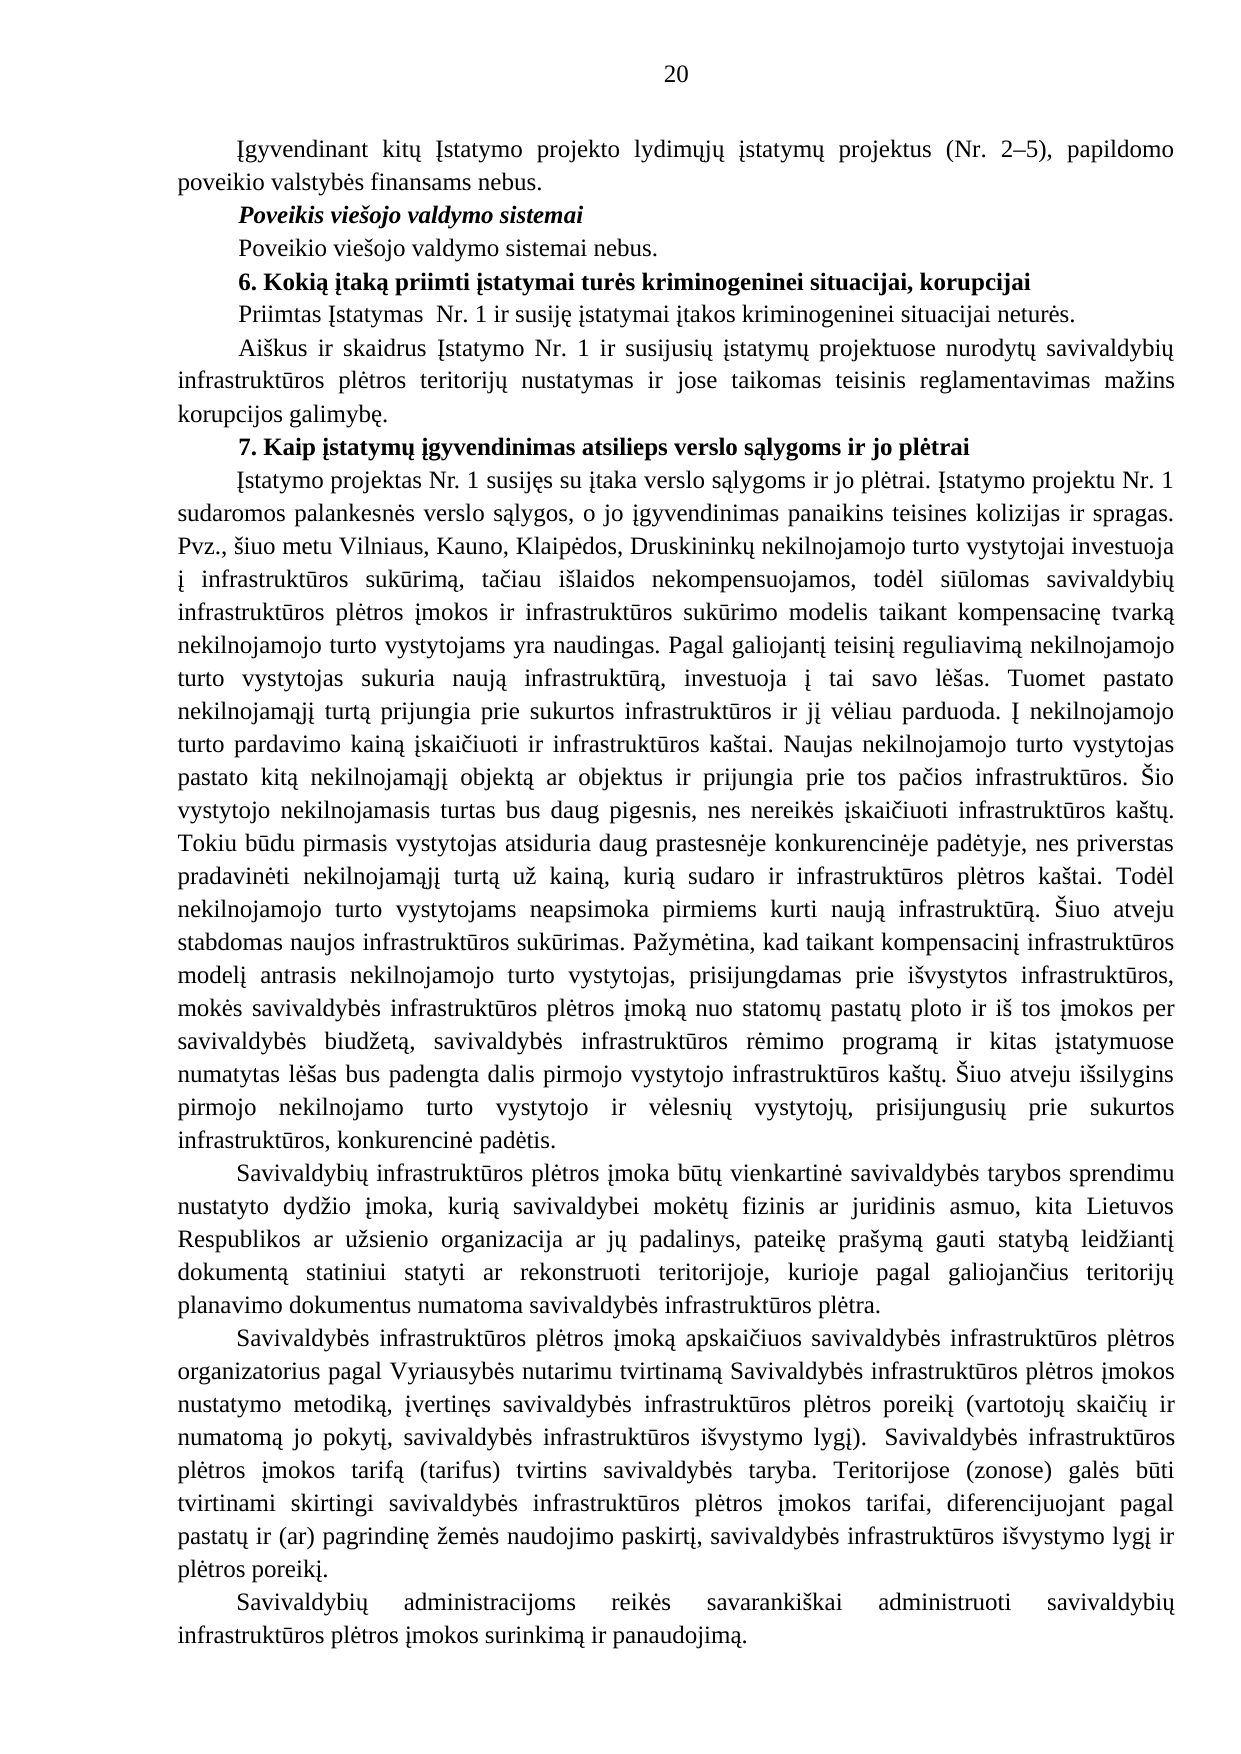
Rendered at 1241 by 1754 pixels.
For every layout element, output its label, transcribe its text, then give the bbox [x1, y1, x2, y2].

text Įstatymo projektas Nr. 1 susijęs su įtaka verslo sąlygoms ir jo plėtrai. Įstatymo projektu Nr. 1 sudaromos palankesnės verslo sąlygos, o jo įgyvendinimas panaikins teisines kolizijas ir spragas. Pvz., šiuo metu Vilniaus, Kauno, Klaipėdos, Druskininkų nekilnojamojo turto vystytojai investuoja į infrastruktūros sukūrimą, tačiau išlaidos nekompensuojamos, todėl siūlomas savivaldybių infrastruktūros plėtros įmokos ir infrastruktūros sukūrimo modelis taikant kompensacinę tvarką nekilnojamojo turto vystytojams yra naudingas. Pagal galiojantį teisinį reguliavimą nekilnojamojo turto vystytojas sukuria naują infrastruktūrą, investuoja į tai savo lėšas. Tuomet pastato nekilnojamąjį turtą prijungia prie sukurtos infrastruktūros ir jį vėliau parduoda. Į nekilnojamojo turto pardavimo kainą įskaičiuoti ir infrastruktūros kaštai. Naujas nekilnojamojo turto vystytojas pastato kitą nekilnojamąjį objektą ar objektus ir prijungia prie tos pačios infrastruktūros. Šio vystytojo nekilnojamasis turtas bus daug pigesnis, nes nereikės įskaičiuoti infrastruktūros kaštų. Tokiu būdu pirmasis vystytojas atsiduria daug prastesnėje konkurencinėje padėtyje, nes priverstas pradavinėti nekilnojamąjį turtą už kainą, kurią sudaro ir infrastruktūros plėtros kaštai. Todėl nekilnojamojo turto vystytojams neapsimoka pirmiems kurti naują infrastruktūrą. Šiuo atveju stabdomas naujos infrastruktūros sukūrimas. Pažymėtina, kad taikant kompensacinį infrastruktūros modelį antrasis nekilnojamojo turto vystytojas, prisijungdamas prie išvystytos infrastruktūros, mokės savivaldybės infrastruktūros plėtros įmoką nuo statomų pastatų ploto ir iš tos įmokos per savivaldybės biudžetą, savivaldybės infrastruktūros rėmimo programą ir kitas įstatymuose numatytas lėšas bus padengta dalis pirmojo vystytojo infrastruktūros kaštų. Šiuo atveju išsilygins pirmojo nekilnojamo turto vystytojo ir vėlesnių vystytojų, prisijungusių prie sukurtos infrastruktūros, konkurencinė padėtis. [177, 465, 1175, 1154]
text 6. Kokią įtaką priimti įstatymai turės kriminogeninei situacijai, korupcijai [177, 267, 1175, 295]
text 7. Kaip įstatymų įgyvendinimas atsilieps verslo sąlygoms ir jo plėtrai [177, 432, 1175, 460]
text Poveikis viešojo valdymo sistemai [177, 201, 1175, 229]
text Savivaldybių administracijoms reikės savarankiškai administruoti savivaldybių infrastruktūros plėtros įmokos surinkimą ir panaudojimą. [177, 1587, 1175, 1649]
text Aiškus ir skaidrus Įstatymo Nr. 1 ir susijusių įstatymų projektuose nurodytų savivaldybių infrastruktūros plėtros teritorijų nustatymas ir jose taikomas teisinis reglamentavimas mažins korupcijos galimybę. [177, 333, 1175, 427]
text Savivaldybės infrastruktūros plėtros įmoką apskaičiuos savivaldybės infrastruktūros plėtros organizatorius pagal Vyriausybės nutarimu tvirtinamą Savivaldybės infrastruktūros plėtros įmokos nustatymo metodiką, įvertinęs savivaldybės infrastruktūros plėtros poreikį (vartotojų skaičių ir numatomą jo pokytį, savivaldybės infrastruktūros išvystymo lygį). Savivaldybės infrastruktūros plėtros įmokos tarifą (tarifus) tvirtins savivaldybės taryba. Teritorijose (zonose) galės būti tvirtinami skirtingi savivaldybės infrastruktūros plėtros įmokos tarifai, diferencijuojant pagal pastatų ir (ar) pagrindinę žemės naudojimo paskirtį, savivaldybės infrastruktūros išvystymo lygį ir plėtros poreikį. [177, 1323, 1175, 1583]
text Savivaldybių infrastruktūros plėtros įmoka būtų vienkartinė savivaldybės tarybos sprendimu nustatyto dydžio įmoka, kurią savivaldybei mokėtų fizinis ar juridinis asmuo, kita Lietuvos Respublikos ar užsienio organizacija ar jų padalinys, pateikę prašymą gauti statybą leidžiantį dokumentą statiniui statyti ar rekonstruoti teritorijoje, kurioje pagal galiojančius teritorijų planavimo dokumentus numatoma savivaldybės infrastruktūros plėtra. [177, 1158, 1175, 1319]
text Poveikio viešojo valdymo sistemai nebus. [177, 233, 1175, 262]
text Įgyvendinant kitų Įstatymo projekto lydimųjų įstatymų projektus (Nr. 2–5), papildomo poveikio valstybės finansams nebus. [177, 134, 1175, 196]
text Priimtas Įstatymas Nr. 1 ir susiję įstatymai įtakos kriminogeninei situacijai neturės. [177, 299, 1175, 328]
